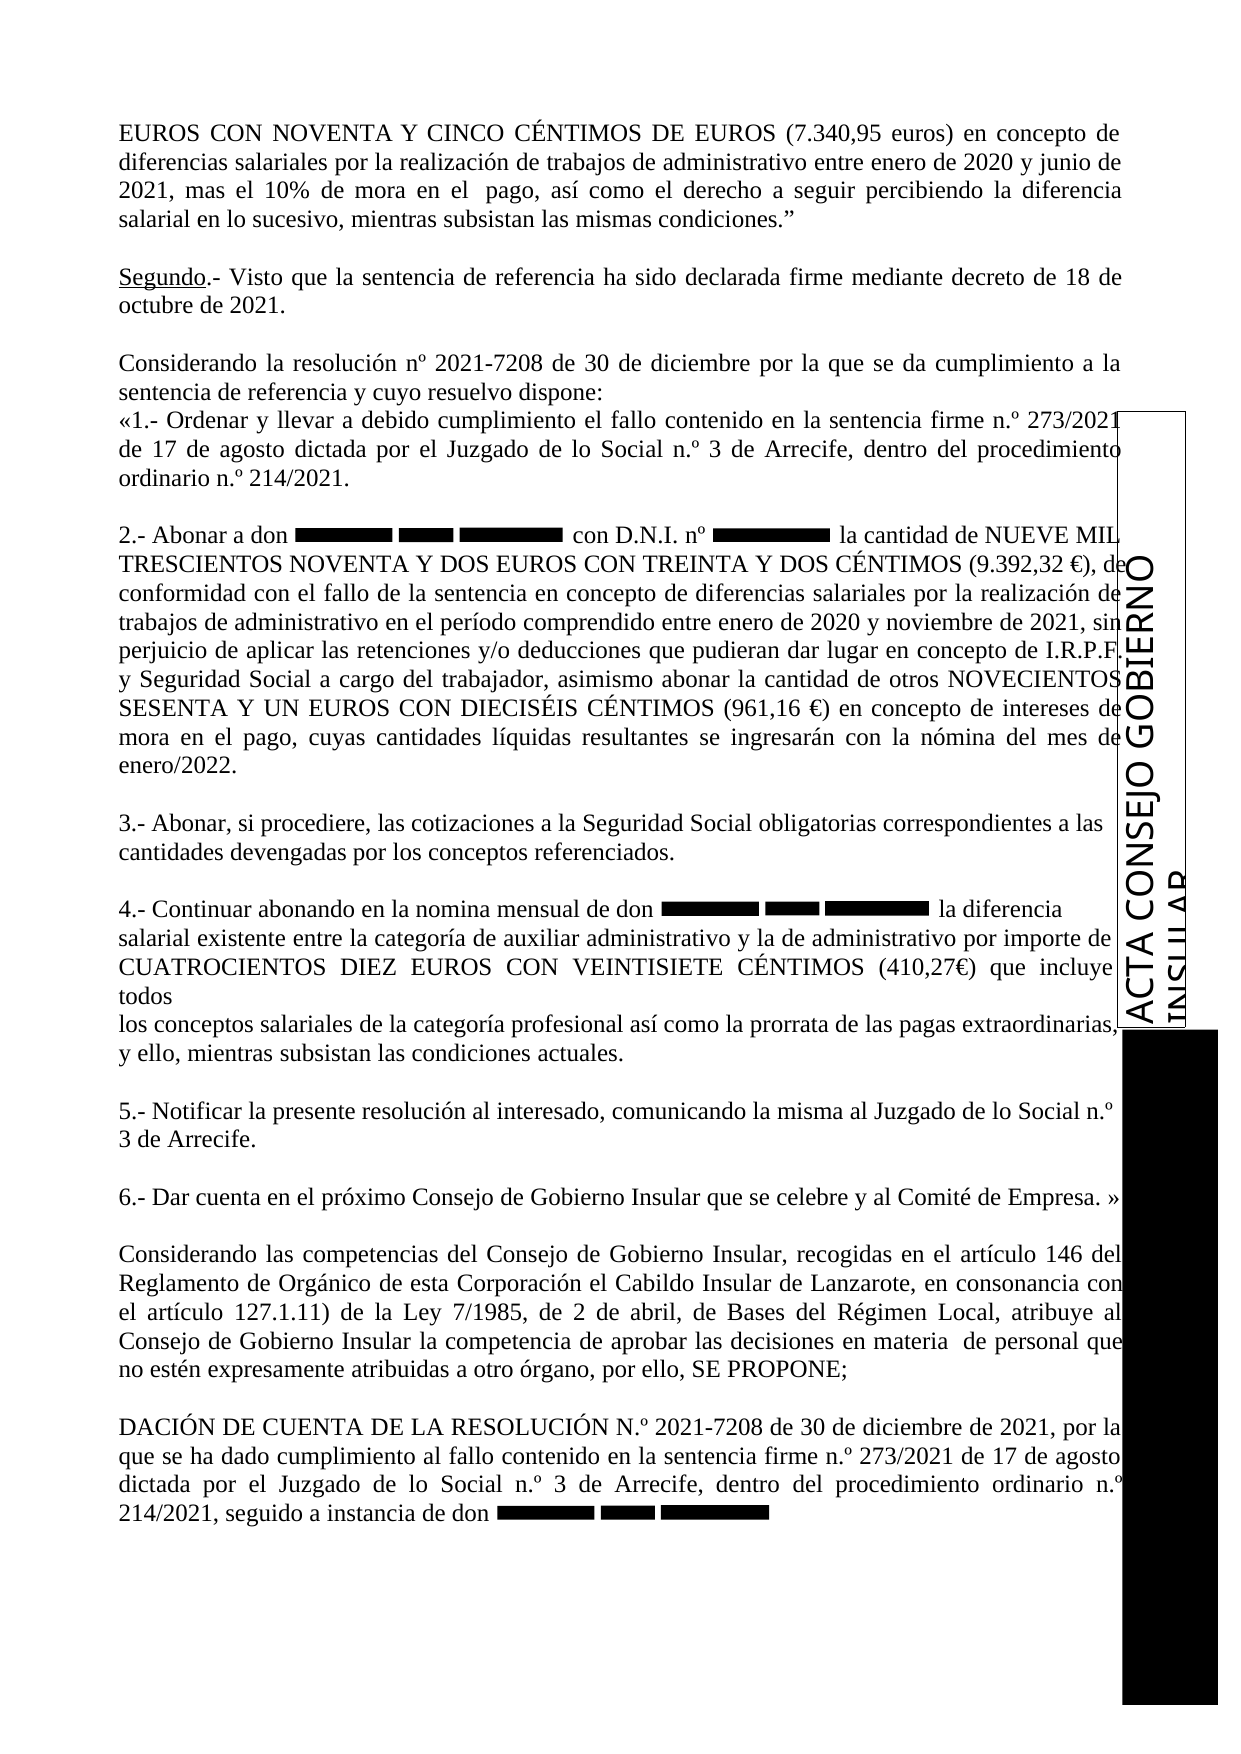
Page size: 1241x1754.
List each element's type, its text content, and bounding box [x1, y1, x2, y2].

text EUROS CON NOVENTA Y CINCO CÉNTIMOS DE EUROS (7.340,95 euros) en concepto de [118, 118, 1134, 147]
text conformidad con el fallo de la sentencia en concepto de diferencias salariales por la realización de trabajos de administrativo en el período comprendido entre enero de 2020 y noviembre de 2021, sin perjuicio de aplicar las retenciones y/o deducciones que pudieran dar lugar en concepto de I.R.P.F. y Seguridad Social a cargo del trabajador, asimismo abonar la cantidad de otros NOVECIENTOS SESENTA Y UN EUROS CON DIECISÉIS CÉNTIMOS (961,16 €) en concepto de intereses de mora en el pago, cuyas cantidades líquidas resultantes se ingresarán con la nómina del mes de enero/2022. [118, 578, 1123, 779]
text los conceptos salariales de la categoría profesional así como la prorrata de las pagas extraordinarias, y ello, mientras subsistan las condiciones actuales. [118, 1009, 1119, 1067]
text ACTA CONSEJO GOBIERNO INSULAR [1118, 414, 1183, 1027]
text Considerando las competencias del Consejo de Gobierno Insular, recogidas en el artículo 146 del Reglamento de Orgánico de esta Corporación el Cabildo Insular de Lanzarote, en consonancia con el artículo 127.1.11) de la Ley 7/1985, de 2 de abril, de Bases del Régimen Local, atribuye al Consejo de Gobierno Insular la competencia de aprobar las decisiones en materia de personal que no estén expresamente atribuidas a otro órgano, por ello, SE PROPONE; [118, 1239, 1122, 1383]
text Considerando la resolución nº 2021-7208 de 30 de diciembre por la que se da cumplimiento a la sentencia de referencia y cuyo resuelvo dispone: [118, 348, 1122, 406]
text 2.- Abonar a don con D.N.I. nº la cantidad de NUEVE MIL [118, 521, 1134, 549]
text diferencias salariales por la realización de trabajos de administrativo entre enero de 2020 y junio de 2021, mas el 10% de mora en el pago, así como el derecho a seguir percibiendo la diferencia salarial en lo sucesivo, mientras subsistan las mismas condiciones.” [118, 147, 1123, 233]
text Segundo.- Visto que la sentencia de referencia ha sido declarada firme mediante decreto de 18 de octubre de 2021. [118, 262, 1123, 319]
text salarial existente entre la categoría de auxiliar administrativo y la de administrativo por importe de CUATROCIENTOS DIEZ EUROS CON VEINTISIETE CÉNTIMOS (410,27€) que incluye todos [118, 923, 1113, 1009]
text TRESCIENTOS NOVENTA Y DOS EUROS CON TREINTA Y DOS CÉNTIMOS (9.392,32 €), de [118, 549, 1134, 578]
text 6.- Dar cuenta en el próximo Consejo de Gobierno Insular que se celebre y al Comité de Empresa. » [118, 1182, 1122, 1211]
text DACIÓN DE CUENTA DE LA RESOLUCIÓN N.º 2021-7208 de 30 de diciembre de 2021, por la que se ha dado cumplimiento al fallo contenido en la sentencia firme n.º 273/2021 de 17 de agosto dictada por el Juzgado de lo Social n.º 3 de Arrecife, dentro del procedimiento ordinario n.º 214/2021, seguido a instancia de don [118, 1412, 1122, 1527]
text «1.- Ordenar y llevar a debido cumplimiento el fallo contenido en la sentencia firme n.º 273/2021 de 17 de agosto dictada por el Juzgado de lo Social n.º 3 de Arrecife, dentro del procedimiento ordinario n.º 214/2021. [118, 406, 1122, 492]
text 4.- Continuar abonando en la nomina mensual de don la diferencia [118, 894, 1134, 923]
text 5.- Notificar la presente resolución al interesado, comunicando la misma al Juzgado de lo Social n.º 3 de Arrecife. [118, 1096, 1114, 1153]
text 3.- Abonar, si procediere, las cotizaciones a la Seguridad Social obligatorias correspondientes a las cantidades devengadas por los conceptos referenciados. [118, 808, 1106, 866]
